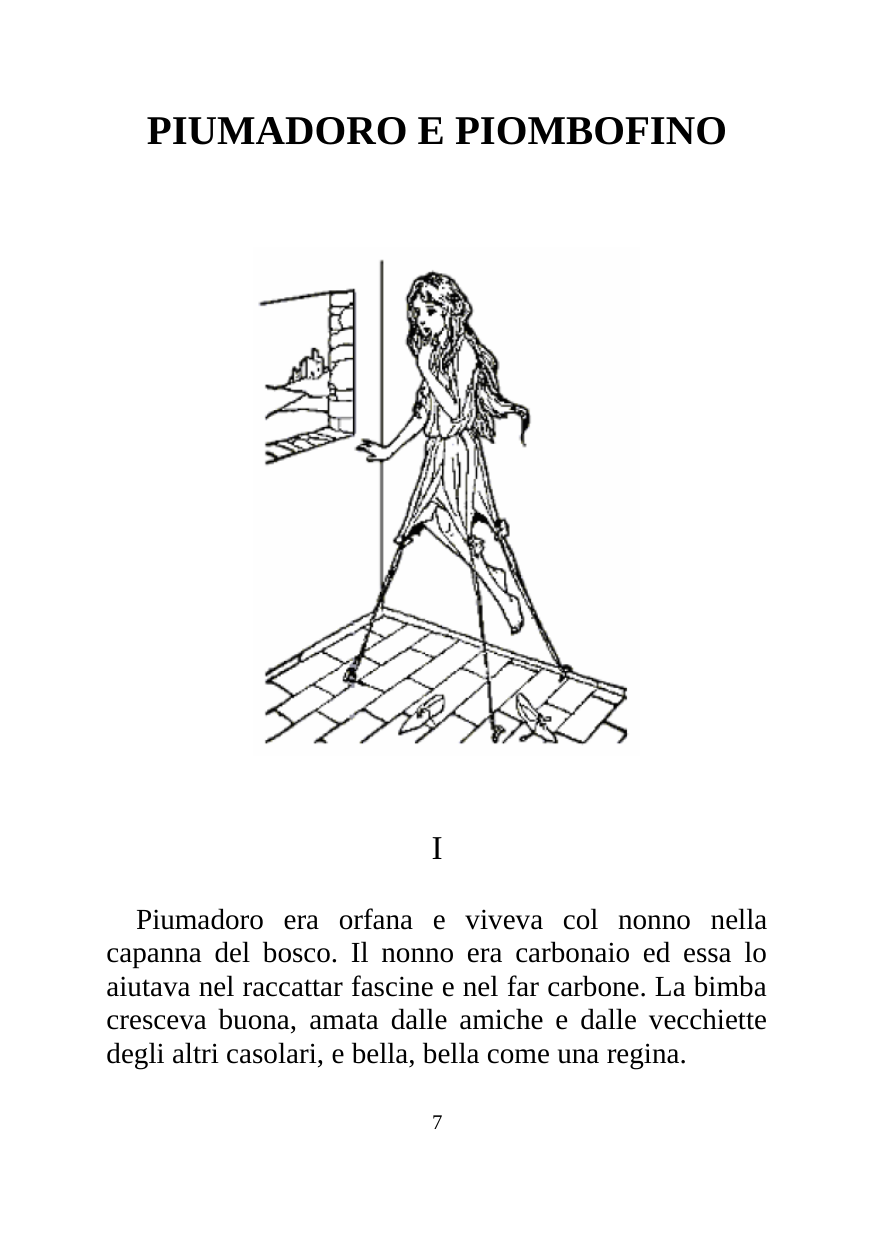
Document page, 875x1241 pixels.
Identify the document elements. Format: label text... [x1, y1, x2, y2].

picture [230, 236, 644, 766]
subtitle I [106, 828, 768, 866]
text Piumadoro era orfana e viveva col nonno nella capanna del bosco. Il nonno era carbonaio ed essa lo aiutava nel raccattar fascine e nel far carbone. La bimba cresceva buona, amata dalle amiche e dalle vecchiette degli altri casolari, e bella, bella come una regina. [106, 902, 768, 1069]
subtitle PIUMADORO E PIOMBOFINO [106, 106, 768, 153]
